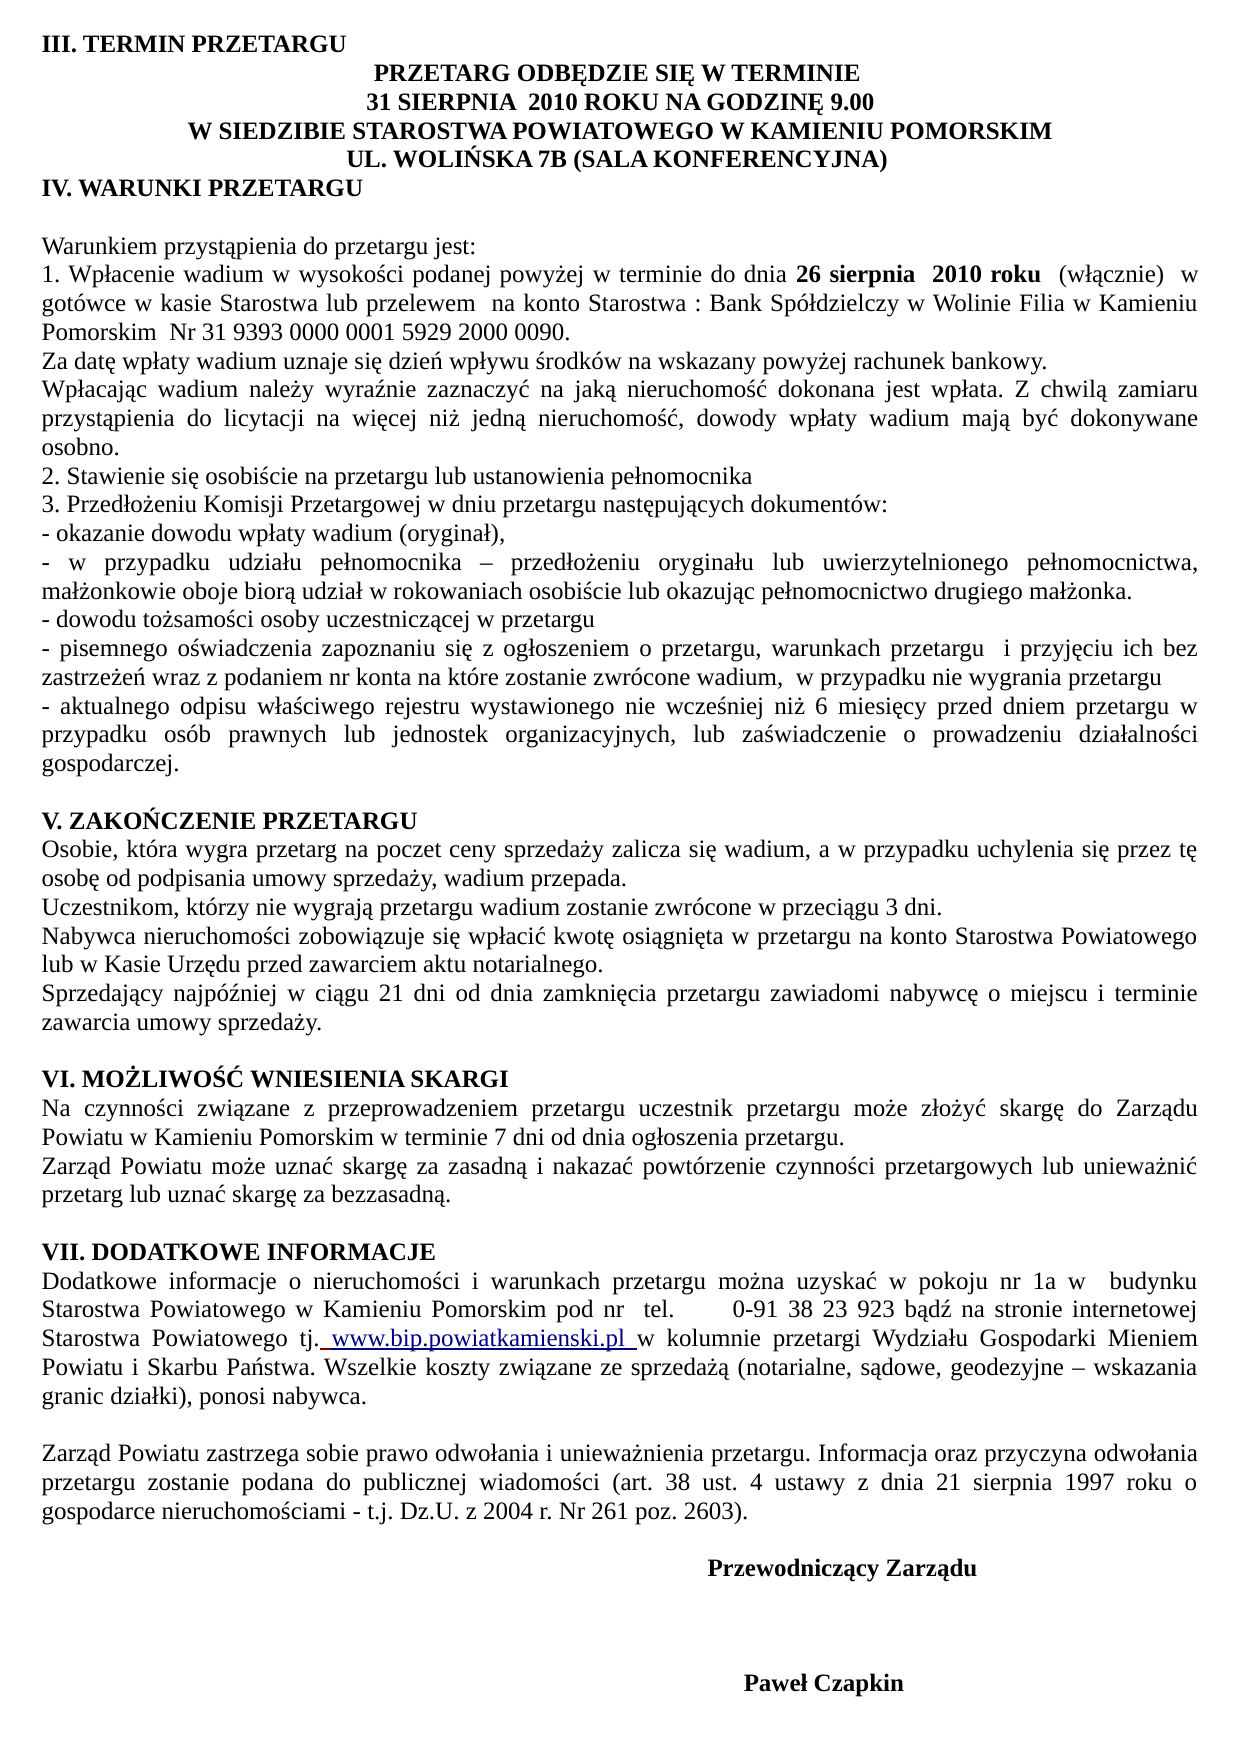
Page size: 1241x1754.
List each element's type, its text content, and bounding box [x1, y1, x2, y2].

text - dowodu tożsamości osoby uczestniczącej w przetargu [41, 604, 1199, 633]
text III. TERMIN PRZETARGU [41, 29, 1199, 58]
text VII. DODATKOWE INFORMACJE [41, 1237, 1199, 1266]
text Zarząd Powiatu zastrzega sobie prawo odwołania i unieważnienia przetargu. Informacja oraz przyczyna odwołania przetargu zostanie podana do publicznej wiadomości (art. 38 ust. 4 ustawy z dnia 21 sierpnia 1997 roku o gospodarce nieruchomościami - t.j. Dz.U. z 2004 r. Nr 261 poz. 2603). [41, 1409, 1199, 1524]
text - okazanie dowodu wpłaty wadium (oryginał), [41, 518, 1199, 547]
text - aktualnego odpisu właściwego rejestru wystawionego nie wcześniej niż 6 miesięcy przed dniem przetargu w przypadku osób prawnych lub jednostek organizacyjnych, lub zaświadczenie o prowadzeniu działalności gospodarczej. [41, 691, 1199, 777]
text 2. Stawienie się osobiście na przetargu lub ustanowienia pełnomocnika [41, 461, 1199, 489]
text Dodatkowe informacje o nieruchomości i warunkach przetargu można uzyskać w pokoju nr 1a w budynku Starostwa Powiatowego w Kamieniu Pomorskim pod nr tel. 0-91 38 23 923 bądź na stronie internetowej Starostwa Powiatowego tj. www.bip.powiatkamienski.pl w kolumnie przetargi Wydziału Gospodarki Mieniem Powiatu i Skarbu Państwa. Wszelkie koszty związane ze sprzedażą (notarialne, sądowe, geodezyjne – wskazania granic działki), ponosi nabywca. [41, 1266, 1199, 1409]
text V. ZAKOŃCZENIE PRZETARGU [41, 806, 1199, 834]
text W SIEDZIBIE STAROSTWA POWIATOWEGO W KAMIENIU POMORSKIM [41, 116, 1199, 144]
text 3. Przedłożeniu Komisji Przetargowej w dniu przetargu następujących dokumentów: [41, 489, 1199, 518]
text Zarząd Powiatu może uznać skargę za zasadną i nakazać powtórzenie czynności przetargowych lub unieważnić przetarg lub uznać skargę za bezzasadną. [41, 1151, 1199, 1208]
text Wpłacając wadium należy wyraźnie zaznaczyć na jaką nieruchomość dokonana jest wpłata. Z chwilą zamiaru przystąpienia do licytacji na więcej niż jedną nieruchomość, dowody wpłaty wadium mają być dokonywane osobno. [41, 374, 1199, 461]
text Za datę wpłaty wadium uznaje się dzień wpływu środków na wskazany powyżej rachunek bankowy. [41, 346, 1199, 374]
text PRZETARG ODBĘDZIE SIĘ W TERMINIE [41, 58, 1199, 87]
text UL. WOLIŃSKA 7B (SALA KONFERENCYJNA) [41, 144, 1199, 173]
text - pisemnego oświadczenia zapoznaniu się z ogłoszeniem o przetargu, warunkach przetargu i przyjęciu ich bez zastrzeżeń wraz z podaniem nr konta na które zostanie zwrócone wadium, w przypadku nie wygrania przetargu [41, 633, 1199, 691]
text VI. MOŻLIWOŚĆ WNIESIENIA SKARGI [41, 1064, 1199, 1093]
text Paweł Czapkin [41, 1668, 1199, 1697]
text Na czynności związane z przeprowadzeniem przetargu uczestnik przetargu może złożyć skargę do Zarządu Powiatu w Kamieniu Pomorskim w terminie 7 dni od dnia ogłoszenia przetargu. [41, 1093, 1199, 1151]
text Przewodniczący Zarządu [41, 1553, 1199, 1582]
text Sprzedający najpóźniej w ciągu 21 dni od dnia zamknięcia przetargu zawiadomi nabywcę o miejscu i terminie zawarcia umowy sprzedaży. [41, 978, 1199, 1036]
text IV. WARUNKI PRZETARGU [41, 173, 1199, 202]
text 31 SIERPNIA 2010 ROKU NA GODZINĘ 9.00 [41, 87, 1199, 116]
text 1. Wpłacenie wadium w wysokości podanej powyżej w terminie do dnia 26 sierpnia 2010 roku (włącznie) w gotówce w kasie Starostwa lub przelewem na konto Starostwa : Bank Spółdzielczy w Wolinie Filia w Kamieniu Pomorskim Nr 31 9393 0000 0001 5929 2000 0090. [41, 259, 1199, 346]
text Nabywca nieruchomości zobowiązuje się wpłacić kwotę osiągnięta w przetargu na konto Starostwa Powiatowego lub w Kasie Urzędu przed zawarciem aktu notarialnego. [41, 921, 1199, 978]
text Warunkiem przystąpienia do przetargu jest: [41, 231, 1199, 259]
text Uczestnikom, którzy nie wygrają przetargu wadium zostanie zwrócone w przeciągu 3 dni. [41, 892, 1199, 921]
text - w przypadku udziału pełnomocnika – przedłożeniu oryginału lub uwierzytelnionego pełnomocnictwa, małżonkowie oboje biorą udział w rokowaniach osobiście lub okazując pełnomocnictwo drugiego małżonka. [41, 547, 1199, 604]
text Osobie, która wygra przetarg na poczet ceny sprzedaży zalicza się wadium, a w przypadku uchylenia się przez tę osobę od podpisania umowy sprzedaży, wadium przepada. [41, 834, 1199, 892]
